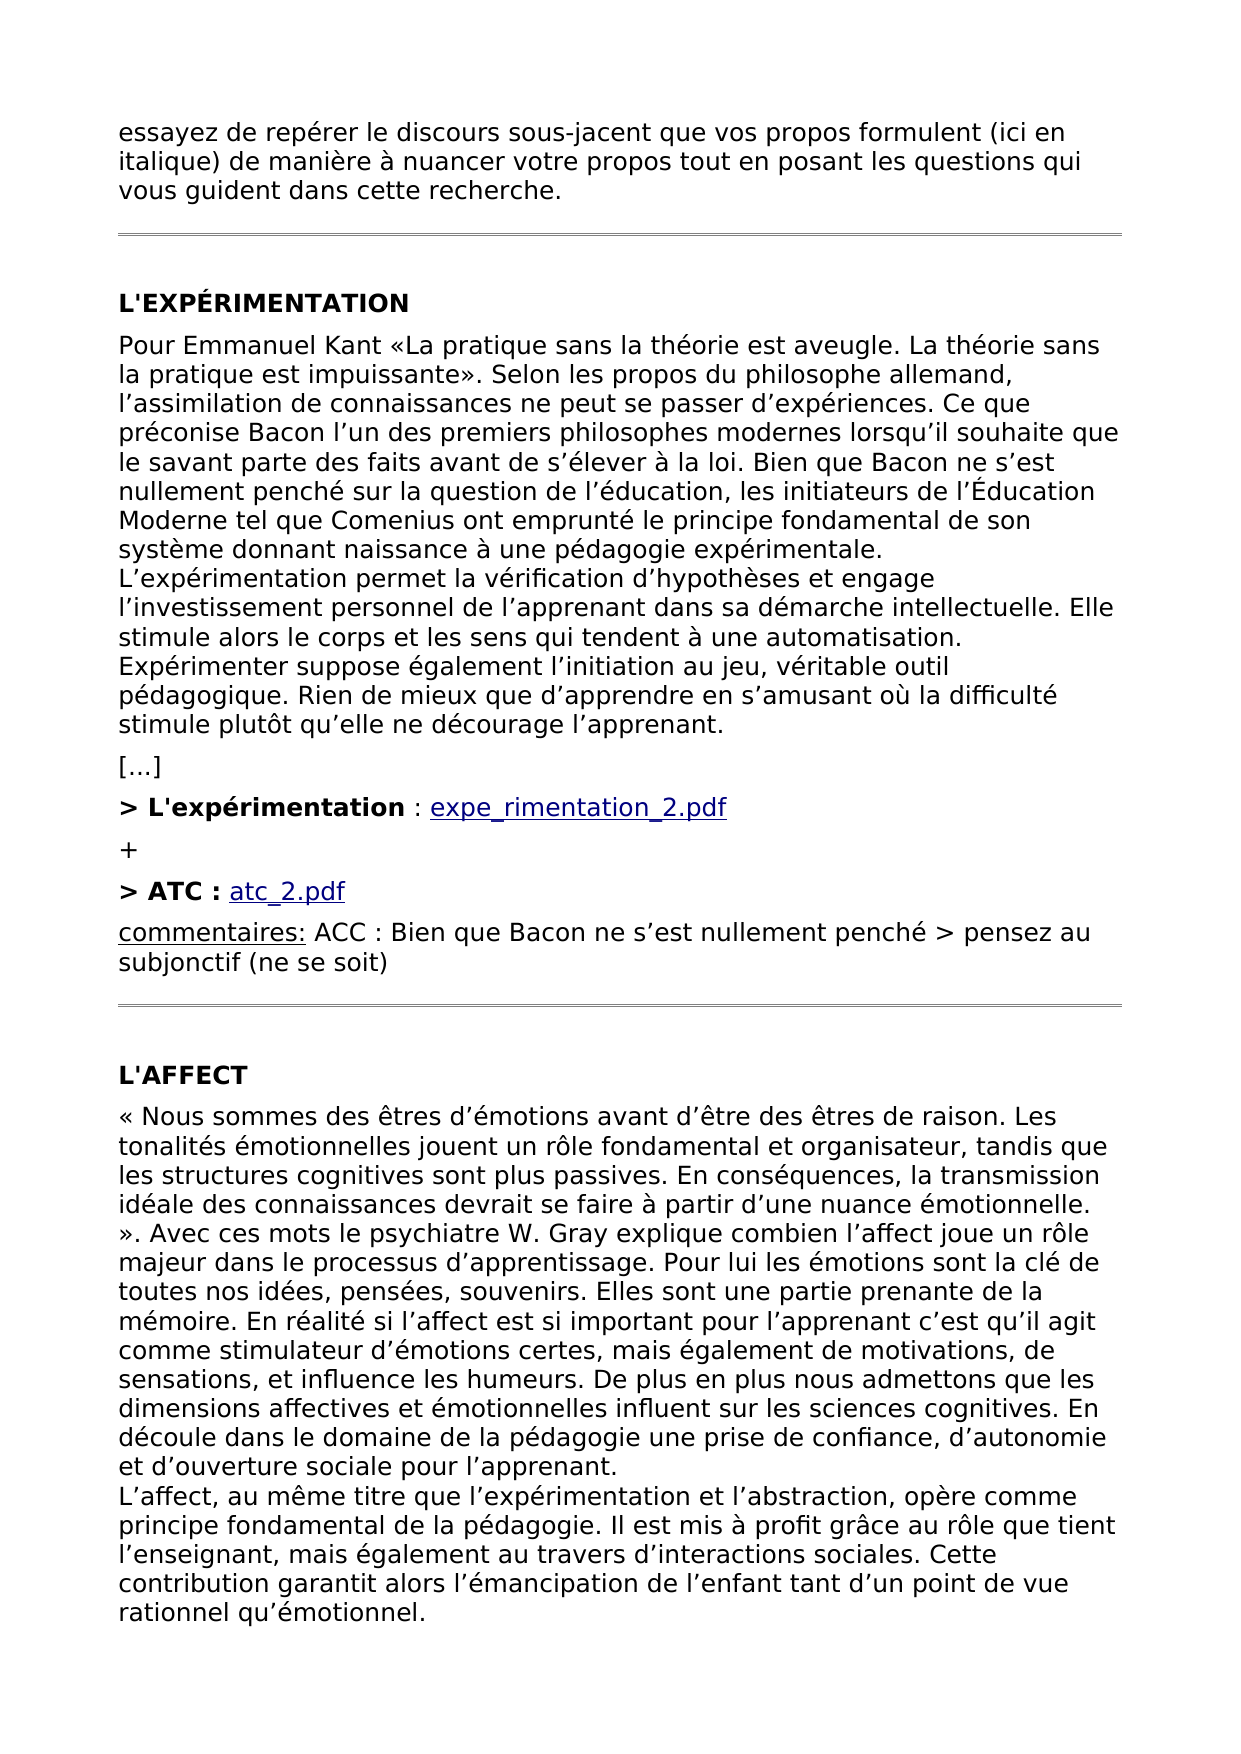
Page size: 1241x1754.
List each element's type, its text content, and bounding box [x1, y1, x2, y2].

text [...] [118, 752, 1122, 781]
text « Nous sommes des êtres d’émotions avant d’être des êtres de raison. Les tonalités émotionnelles jouent un rôle fondamental et organisateur, tandis que les structures cognitives sont plus passives. En conséquences, la transmission idéale des connaissances devrait se faire à partir d’une nuance émotionnelle. ». Avec ces mots le psychiatre W. Gray explique combien l’affect joue un rôle majeur dans le processus d’apprentissage. Pour lui les émotions sont la clé de toutes nos idées, pensées, souvenirs. Elles sont une partie prenante de la mémoire. En réalité si l’affect est si important pour l’apprenant c’est qu’il agit comme stimulateur d’émotions certes, mais également de motivations, de sensations, et influence les humeurs. De plus en plus nous admettons que les dimensions affectives et émotionnelles influent sur les sciences cognitives. En découle dans le domaine de la pédagogie une prise de confiance, d’autonomie et d’ouverture sociale pour l’apprenant. L’affect, au même titre que l’expérimentation et l’abstraction, opère comme principe fondamental de la pédagogie. Il est mis à profit grâce au rôle que tient l’enseignant, mais également au travers d’interactions sociales. Cette contribution garantit alors l’émancipation de l’enfant tant d’un point de vue rationnel qu’émotionnel. [118, 1102, 1122, 1627]
text + [118, 835, 1122, 864]
text > ATC : atc_2.pdf [118, 877, 1122, 906]
text > L'expérimentation : expe_rimentation_2.pdf [118, 794, 1122, 823]
text commentaires: ACC : Bien que Bacon ne s’est nullement penché > pensez au subjonctif (ne se soit) [118, 919, 1122, 977]
text essayez de repérer le discours sous-jacent que vos propos formulent (ici en italique) de manière à nuancer votre propos tout en posant les questions qui vous guident dans cette recherche. [118, 118, 1122, 206]
subtitle L'AFFECT [118, 1061, 1122, 1090]
text Pour Emmanuel Kant «La pratique sans la théorie est aveugle. La théorie sans la pratique est impuissante». Selon les propos du philosophe allemand, l’assimilation de connaissances ne peut se passer d’expériences. Ce que préconise Bacon l’un des premiers philosophes modernes lorsqu’il souhaite que le savant parte des faits avant de s’élever à la loi. Bien que Bacon ne s’est nullement penché sur la question de l’éducation, les initiateurs de l’Éducation Moderne tel que Comenius ont emprunté le principe fondamental de son système donnant naissance à une pédagogie expérimentale. L’expérimentation permet la vérification d’hypothèses et engage l’investissement personnel de l’apprenant dans sa démarche intellectuelle. Elle stimule alors le corps et les sens qui tendent à une automatisation. Expérimenter suppose également l’initiation au jeu, véritable outil pédagogique. Rien de mieux que d’apprendre en s’amusant où la difficulté stimule plutôt qu’elle ne décourage l’apprenant. [118, 331, 1122, 739]
subtitle L'EXPÉRIMENTATION [118, 289, 1122, 319]
